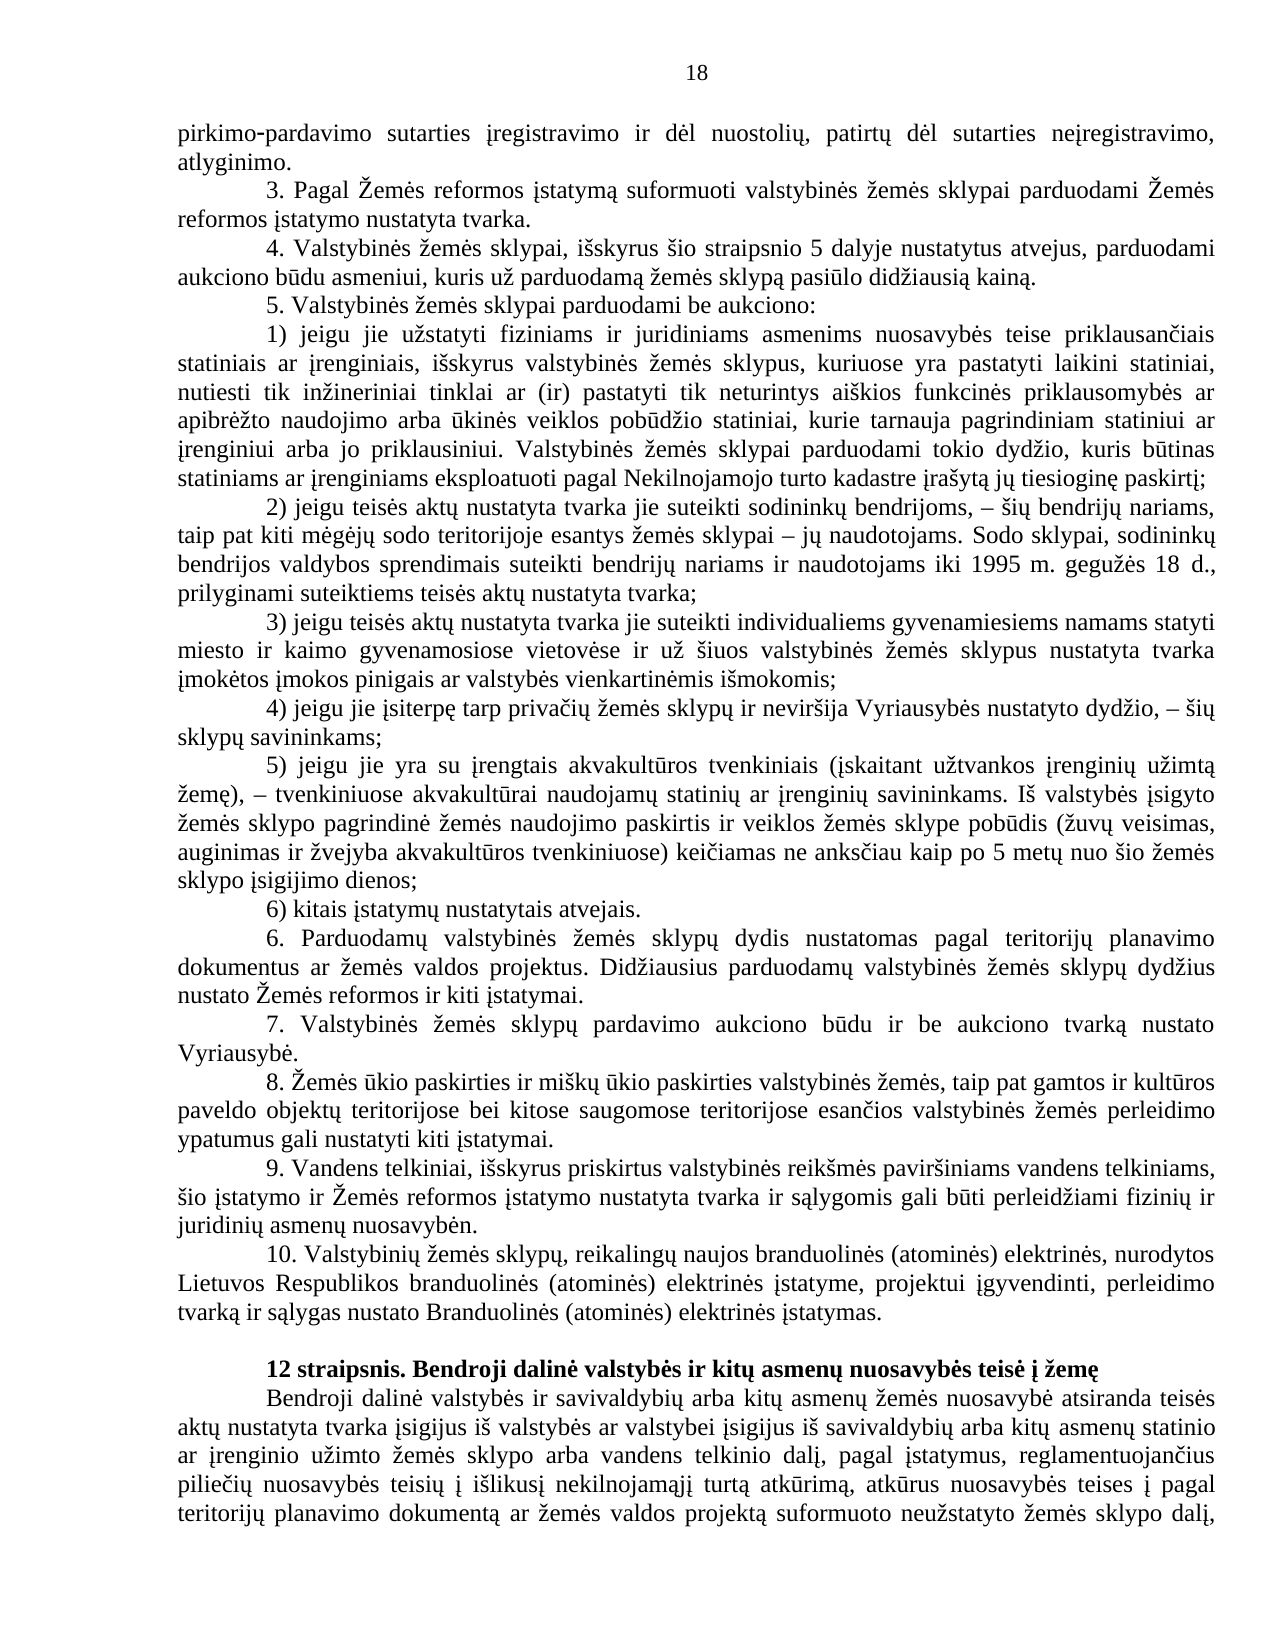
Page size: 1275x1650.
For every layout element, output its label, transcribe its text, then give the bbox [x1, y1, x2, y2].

text 3) jeigu teisės aktų nustatyta tvarka jie suteikti individualiems gyvenamiesiems namams statyti miesto ir kaimo gyvenamosiose vietovėse ir už šiuos valstybinės žemės sklypus nustatyta tvarka įmokėtos įmokos pinigais ar valstybės vienkartinėmis išmokomis; [177, 607, 1216, 693]
text 4. Valstybinės žemės sklypai, išskyrus šio straipsnio 5 dalyje nustatytus atvejus, parduodami aukciono būdu asmeniui, kuris už parduodamą žemės sklypą pasiūlo didžiausią kainą. [177, 233, 1216, 291]
text 4) jeigu jie įsiterpę tarp privačių žemės sklypų ir neviršija Vyriausybės nustatyto dydžio, – šių sklypų savininkams; [177, 693, 1216, 751]
text 2) jeigu teisės aktų nustatyta tvarka jie suteikti sodininkų bendrijoms, – šių bendrijų nariams, taip pat kiti mėgėjų sodo teritorijoje esantys žemės sklypai – jų naudotojams. Sodo sklypai, sodininkų bendrijos valdybos sprendimais suteikti bendrijų nariams ir naudotojams iki 1995 m. gegužės 18 d., prilyginami suteiktiems teisės aktų nustatyta tvarka; [177, 492, 1216, 607]
text 1) jeigu jie užstatyti fiziniams ir juridiniams asmenims nuosavybės teise priklausančiais statiniais ar įrenginiais, išskyrus valstybinės žemės sklypus, kuriuose yra pastatyti laikini statiniai, nutiesti tik inžineriniai tinklai ar (ir) pastatyti tik neturintys aiškios funkcinės priklausomybės ar apibrėžto naudojimo arba ūkinės veiklos pobūdžio statiniai, kurie tarnauja pagrindiniam statiniui ar įrenginiui arba jo priklausiniui. Valstybinės žemės sklypai parduodami tokio dydžio, kuris būtinas statiniams ar įrenginiams eksploatuoti pagal Nekilnojamojo turto kadastre įrašytą jų tiesioginę paskirtį; [177, 319, 1216, 492]
text 6) kitais įstatymų nustatytais atvejais. [177, 894, 1216, 923]
text 12 straipsnis. Bendroji dalinė valstybės ir kitų asmenų nuosavybės teisė į žemę [177, 1354, 1216, 1383]
text 7. Valstybinės žemės sklypų pardavimo aukciono būdu ir be aukciono tvarką nustato Vyriausybė. [177, 1009, 1216, 1067]
text 10. Valstybinių žemės sklypų, reikalingų naujos branduolinės (atominės) elektrinės, nurodytos Lietuvos Respublikos branduolinės (atominės) elektrinės įstatyme, projektui įgyvendinti, perleidimo tvarką ir sąlygas nustato Branduolinės (atominės) elektrinės įstatymas. [177, 1239, 1216, 1326]
text 8. Žemės ūkio paskirties ir miškų ūkio paskirties valstybinės žemės, taip pat gamtos ir kultūros paveldo objektų teritorijose bei kitose saugomose teritorijose esančios valstybinės žemės perleidimo ypatumus gali nustatyti kiti įstatymai. [177, 1067, 1216, 1153]
text 6. Parduodamų valstybinės žemės sklypų dydis nustatomas pagal teritorijų planavimo dokumentus ar žemės valdos projektus. Didžiausius parduodamų valstybinės žemės sklypų dydžius nustato Žemės reformos ir kiti įstatymai. [177, 923, 1216, 1009]
text pirkimopardavimo sutarties įregistravimo ir dėl nuostolių, patirtų dėl sutarties neįregistravimo, atlyginimo. [177, 118, 1216, 176]
text 5. Valstybinės žemės sklypai parduodami be aukciono: [177, 291, 1216, 319]
text 9. Vandens telkiniai, išskyrus priskirtus valstybinės reikšmės paviršiniams vandens telkiniams, šio įstatymo ir Žemės reformos įstatymo nustatyta tvarka ir sąlygomis gali būti perleidžiami fizinių ir juridinių asmenų nuosavybėn. [177, 1153, 1216, 1239]
text 5) jeigu jie yra su įrengtais akvakultūros tvenkiniais (įskaitant užtvankos įrenginių užimtą žemę), – tvenkiniuose akvakultūrai naudojamų statinių ar įrenginių savininkams. Iš valstybės įsigyto žemės sklypo pagrindinė žemės naudojimo paskirtis ir veiklos žemės sklype pobūdis (žuvų veisimas, auginimas ir žvejyba akvakultūros tvenkiniuose) keičiamas ne anksčiau kaip po 5 metų nuo šio žemės sklypo įsigijimo dienos; [177, 751, 1216, 894]
text 3. Pagal Žemės reformos įstatymą suformuoti valstybinės žemės sklypai parduodami Žemės reformos įstatymo nustatyta tvarka. [177, 176, 1216, 233]
text Bendroji dalinė valstybės ir savivaldybių arba kitų asmenų žemės nuosavybė atsiranda teisės aktų nustatyta tvarka įsigijus iš valstybės ar valstybei įsigijus iš savivaldybių arba kitų asmenų statinio ar įrenginio užimto žemės sklypo arba vandens telkinio dalį, pagal įstatymus, reglamentuojančius piliečių nuosavybės teisių į išlikusį nekilnojamąjį turtą atkūrimą, atkūrus nuosavybės teises į pagal teritorijų planavimo dokumentą ar žemės valdos projektą suformuoto neužstatyto žemės sklypo dalį, [177, 1383, 1216, 1527]
